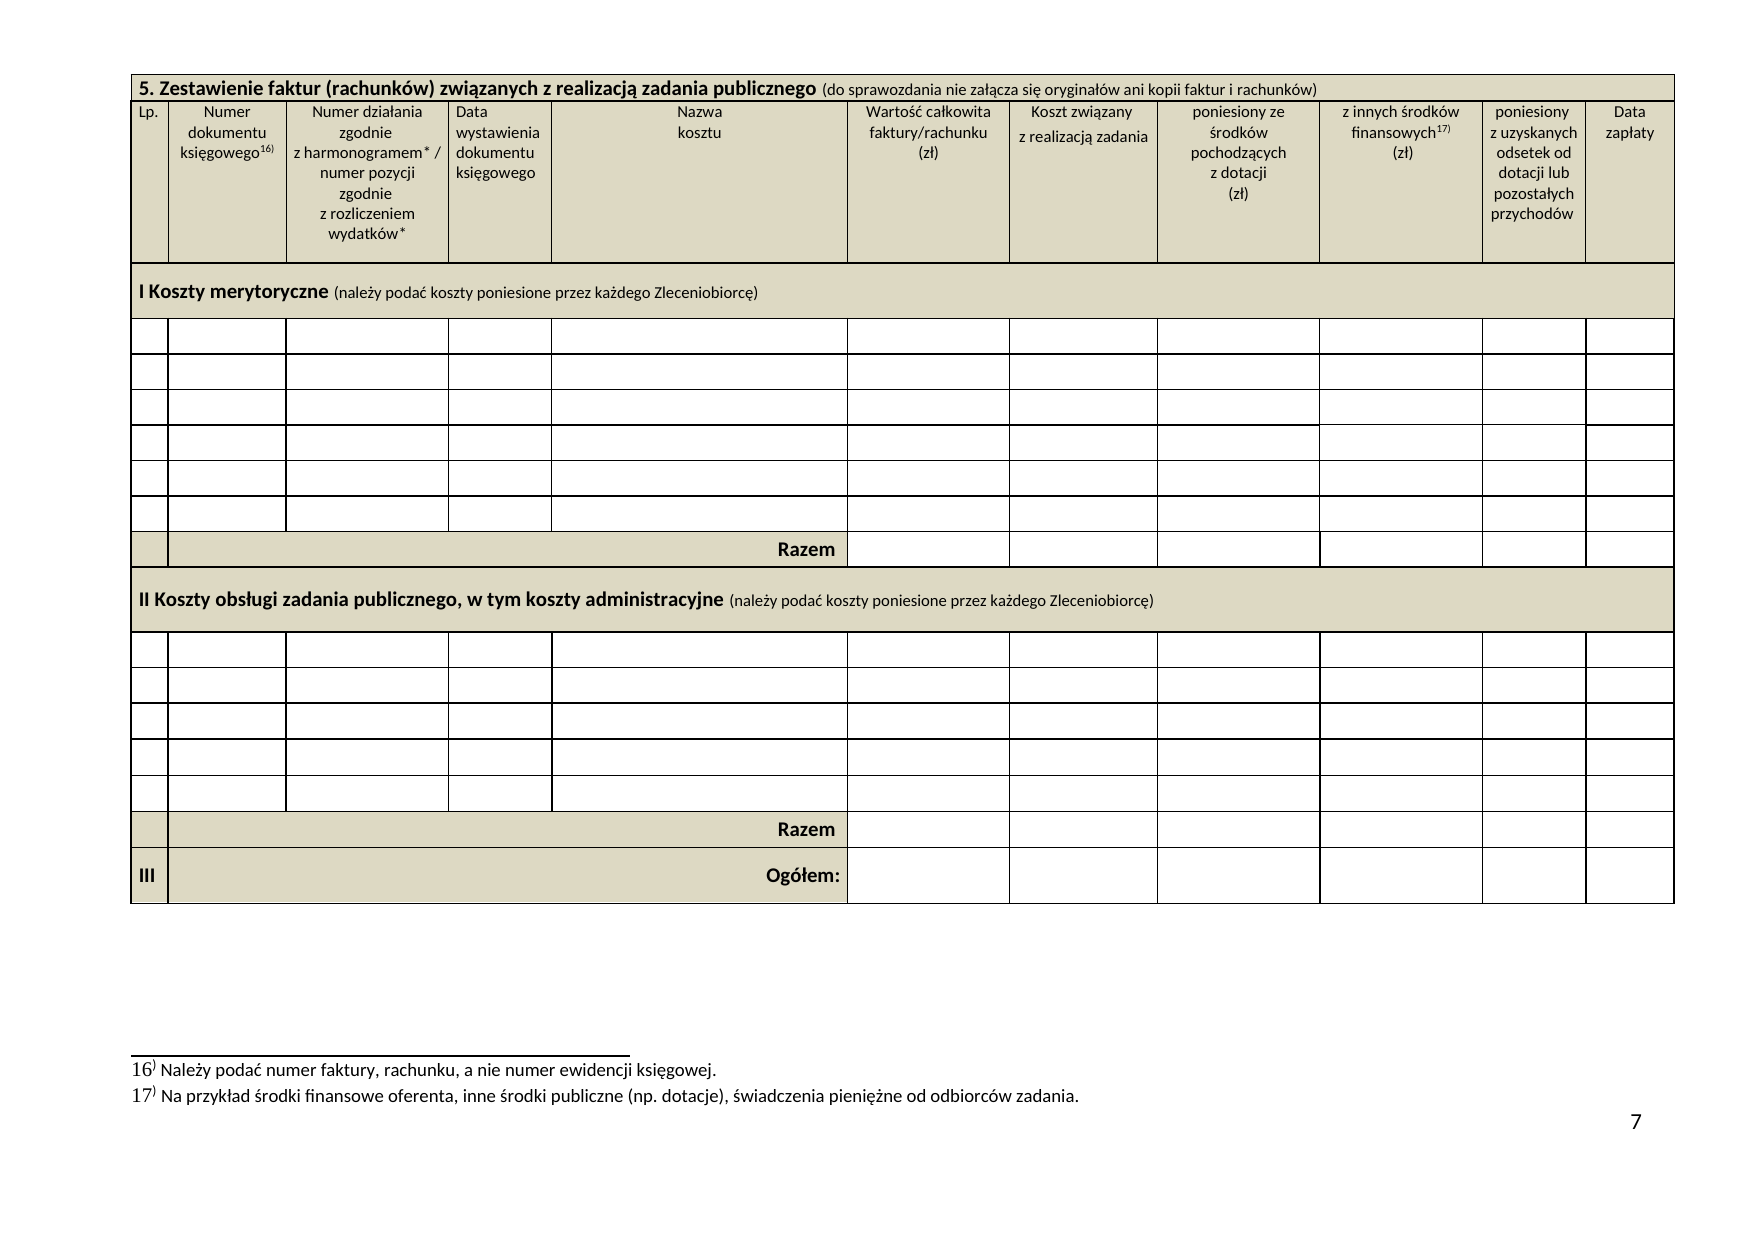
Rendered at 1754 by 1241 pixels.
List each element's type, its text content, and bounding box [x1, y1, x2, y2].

table_cell [1158, 704, 1319, 738]
table_cell [1321, 812, 1482, 846]
table_cell [287, 319, 448, 353]
table_cell [848, 426, 1009, 460]
table_cell [287, 740, 448, 774]
table_cell [848, 776, 1009, 811]
table_cell [132, 461, 167, 495]
table_cell II Koszty obsługi zadania publicznego, w tym koszty administracyjne (należy podać koszty poniesione przez każdego Zleceniobiorcę) [132, 568, 1673, 631]
table_cell [848, 390, 1009, 424]
table_cell [553, 776, 847, 811]
table_cell [169, 740, 285, 774]
table_cell [1587, 426, 1673, 460]
table_cell [552, 461, 847, 495]
table_cell [1483, 848, 1585, 902]
table_cell [1010, 704, 1157, 738]
table_cell I Koszty merytoryczne (należy podać koszty poniesione przez każdego Zleceniobiorcę) [132, 264, 1674, 318]
table_cell [132, 319, 167, 353]
table_cell poniesiony z uzyskanych odsetek od dotacji lub pozostałych przychodów [1483, 102, 1585, 224]
table_cell [1010, 776, 1157, 811]
table_cell [449, 497, 551, 531]
table_cell [132, 740, 167, 774]
table_cell [553, 740, 847, 774]
table_cell [848, 532, 1009, 566]
table_cell [1483, 390, 1585, 424]
table_cell Ogółem: [169, 848, 847, 902]
table_cell [1321, 668, 1482, 702]
table_cell [132, 633, 167, 667]
table_cell [449, 704, 551, 738]
table_cell [848, 355, 1009, 389]
table_cell [1321, 532, 1482, 566]
table_cell [132, 812, 167, 846]
table_cell [287, 668, 448, 702]
table_cell [287, 461, 448, 495]
table_cell [1158, 776, 1319, 811]
table_cell [1010, 224, 1157, 262]
table_cell [287, 633, 448, 667]
table_cell [1158, 390, 1319, 424]
table_cell [1320, 224, 1482, 262]
table_cell [1483, 461, 1585, 495]
table_cell [1158, 812, 1319, 846]
table_cell [1010, 497, 1157, 531]
table_cell [1483, 668, 1585, 702]
table_cell [169, 668, 285, 702]
table_cell [449, 633, 551, 667]
table_cell [1483, 740, 1585, 774]
table_cell [1010, 319, 1157, 353]
table_cell [1587, 319, 1673, 353]
table_cell Data zapłaty [1586, 102, 1674, 262]
table_cell [553, 633, 847, 667]
table_cell poniesiony ze środków pochodzących z dotacji (zł) [1158, 102, 1319, 224]
table_cell [1483, 633, 1585, 667]
table_cell [1587, 633, 1673, 667]
table_cell [848, 319, 1009, 353]
table_cell [1587, 704, 1673, 738]
table_cell [848, 224, 1009, 262]
table_cell [848, 740, 1009, 774]
table_cell [132, 668, 167, 702]
table_cell [169, 776, 285, 811]
table_cell [1587, 461, 1673, 495]
table_cell [132, 497, 167, 531]
table_cell [1158, 848, 1319, 902]
table_cell [287, 497, 448, 531]
table_cell [1321, 704, 1482, 738]
table_cell [553, 704, 847, 738]
table_cell [1158, 426, 1319, 460]
table_cell [848, 848, 1009, 902]
table_cell z innych środków finansowych) (zł) [1320, 102, 1482, 224]
table_cell [552, 355, 847, 389]
table_cell [1483, 425, 1585, 460]
table_cell [1483, 355, 1585, 389]
table_cell [449, 319, 551, 353]
table_cell [169, 633, 285, 667]
table_cell [1321, 848, 1482, 902]
table_cell [169, 497, 285, 531]
table_cell [1320, 425, 1482, 460]
table_cell [132, 704, 167, 738]
table_cell [1010, 812, 1157, 846]
table_header 5. Zestawienie faktur (rachunków) związanych z realizacją zadania publicznego (do sprawozdania nie załącza się oryginałów ani kopii faktur i rachunków) [132, 75, 1674, 100]
table_cell [1010, 740, 1157, 774]
table_cell [848, 704, 1009, 738]
table_cell [848, 461, 1009, 495]
table_cell [848, 633, 1009, 667]
table_cell [132, 776, 167, 811]
table_cell [1010, 390, 1157, 424]
table_cell [1320, 319, 1482, 353]
table_cell [287, 776, 448, 811]
table_cell [449, 461, 551, 495]
table_cell [1587, 532, 1673, 566]
table_cell [1483, 224, 1585, 262]
table_cell [169, 355, 285, 389]
table_cell [1320, 497, 1482, 531]
table_cell [1158, 740, 1319, 774]
table_cell Numer działania zgodnie z harmonogramem* / numer pozycji zgodnie z rozliczeniem wydatków* [287, 102, 448, 262]
table_cell [1483, 704, 1585, 738]
table_cell [169, 390, 285, 424]
table_cell Lp. [132, 102, 168, 262]
table_cell [132, 426, 167, 460]
table_cell [1321, 633, 1482, 667]
table_cell [1587, 390, 1673, 424]
table_cell [169, 461, 285, 495]
table_cell [1587, 848, 1673, 902]
table_cell [1587, 497, 1673, 531]
table_cell [1320, 355, 1482, 389]
table_cell [1158, 319, 1319, 353]
table_cell [1483, 776, 1585, 811]
table_cell [287, 355, 448, 389]
table_cell [552, 390, 847, 424]
table_cell [552, 497, 847, 531]
table_cell [1010, 426, 1157, 460]
table_cell [169, 319, 285, 353]
table_cell [1158, 633, 1319, 667]
table_cell [1010, 848, 1157, 902]
table_cell Numer dokumentu księgowego) [169, 102, 286, 262]
table_cell [553, 668, 847, 702]
table_cell [1158, 461, 1319, 495]
table_cell Koszt związany z realizacją zadania [1010, 102, 1157, 224]
table_cell [1587, 355, 1673, 389]
table_cell [169, 704, 285, 738]
table_cell [1587, 776, 1673, 811]
table_cell [848, 812, 1009, 846]
table_cell [1321, 776, 1482, 811]
table_cell [1321, 740, 1482, 774]
table_cell [1158, 497, 1319, 531]
table_cell [449, 355, 551, 389]
table_cell [1587, 812, 1673, 846]
table_cell [1483, 812, 1585, 846]
table_cell Razem [169, 812, 847, 846]
table_cell [449, 390, 551, 424]
table_cell Nazwa kosztu [552, 102, 847, 262]
table_cell [287, 426, 448, 460]
table_cell [1320, 390, 1482, 424]
table_cell [552, 319, 847, 353]
table_cell [1010, 532, 1157, 566]
table_cell Data wystawienia dokumentu księgowego [449, 102, 551, 262]
table_cell [449, 426, 551, 460]
table_cell [132, 532, 167, 566]
table_cell [449, 776, 551, 811]
table_cell [449, 740, 551, 774]
table_cell [1010, 461, 1157, 495]
table_cell [848, 497, 1009, 531]
table_cell [1010, 355, 1157, 389]
table_cell [1587, 668, 1673, 702]
table_cell III [132, 848, 167, 902]
table_cell [132, 355, 167, 389]
table_cell [1587, 740, 1673, 774]
table_cell [1320, 461, 1482, 495]
table_cell Razem [169, 532, 847, 566]
table_cell [1010, 668, 1157, 702]
table_cell [1158, 668, 1319, 702]
table_cell [848, 668, 1009, 702]
table_cell [1010, 633, 1157, 667]
table_cell [1158, 224, 1319, 262]
table_cell [287, 390, 448, 424]
table_cell [287, 704, 448, 738]
table_cell [552, 426, 847, 460]
table_cell Wartość całkowita faktury/rachunku (zł) [848, 102, 1009, 224]
table_cell [132, 390, 167, 424]
table_cell [169, 426, 285, 460]
table_cell [449, 668, 551, 702]
table_cell [1483, 532, 1585, 566]
table_cell [1483, 319, 1585, 353]
table_cell [1158, 355, 1319, 389]
table_cell [1158, 532, 1319, 566]
table_cell [1483, 497, 1585, 531]
